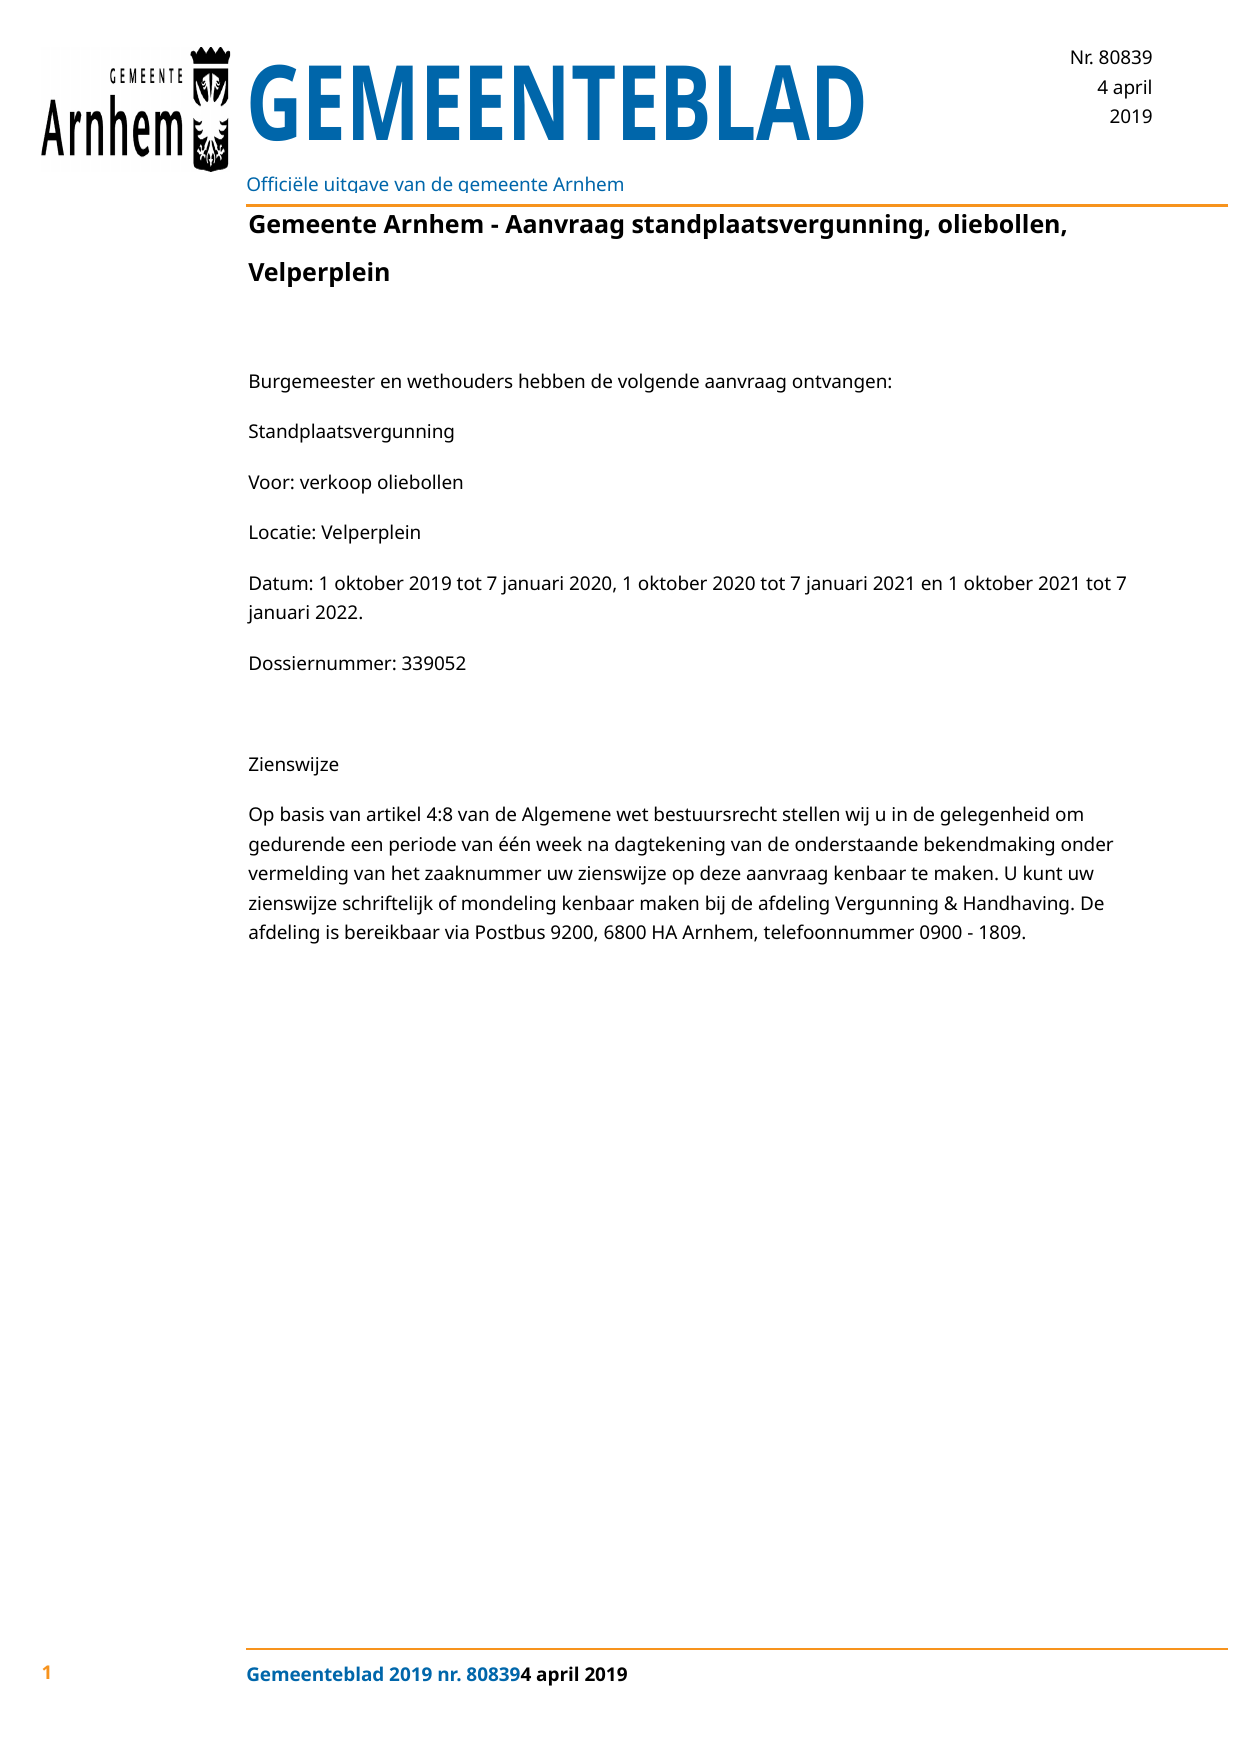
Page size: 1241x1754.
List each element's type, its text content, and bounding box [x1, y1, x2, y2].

text Datum: 1 oktober 2019 tot 7 januari 2020, 1 oktober 2020 tot 7 januari 2021 en 1 oktober 2021 tot 7 januari 2022. [248, 570, 1152, 625]
text Burgemeester en wethouders hebben de volgende aanvraag ontvangen: [248, 368, 1152, 394]
text Voor: verkoop oliebollen [248, 469, 1152, 495]
text Op basis van artikel 4:8 van de Algemene wet bestuursrecht stellen wij u in de gelegenheid om gedurende een periode van één week na dagtekening van de onderstaande bekendmaking onder vermelding van het zaaknummer uw zienswijze op deze aanvraag kenbaar te maken. U kunt uw zienswijze schriftelijk of mondeling kenbaar maken bij de afdeling Vergunning & Handhaving. De afdeling is bereikbaar via Postbus 9200, 6800 HA Arnhem, telefoonnummer 0900 - 1809. [248, 801, 1152, 945]
text Gemeente Arnhem - Aanvraag standplaatsvergunning, oliebollen, Velperplein [248, 207, 1152, 288]
picture [41, 47, 231, 172]
text Locatie: Velperplein [248, 519, 1152, 545]
text Zienswijze [248, 751, 1152, 777]
text Standplaatsvergunning [248, 419, 1152, 444]
text Dossiernummer: 339052 [248, 650, 1152, 676]
